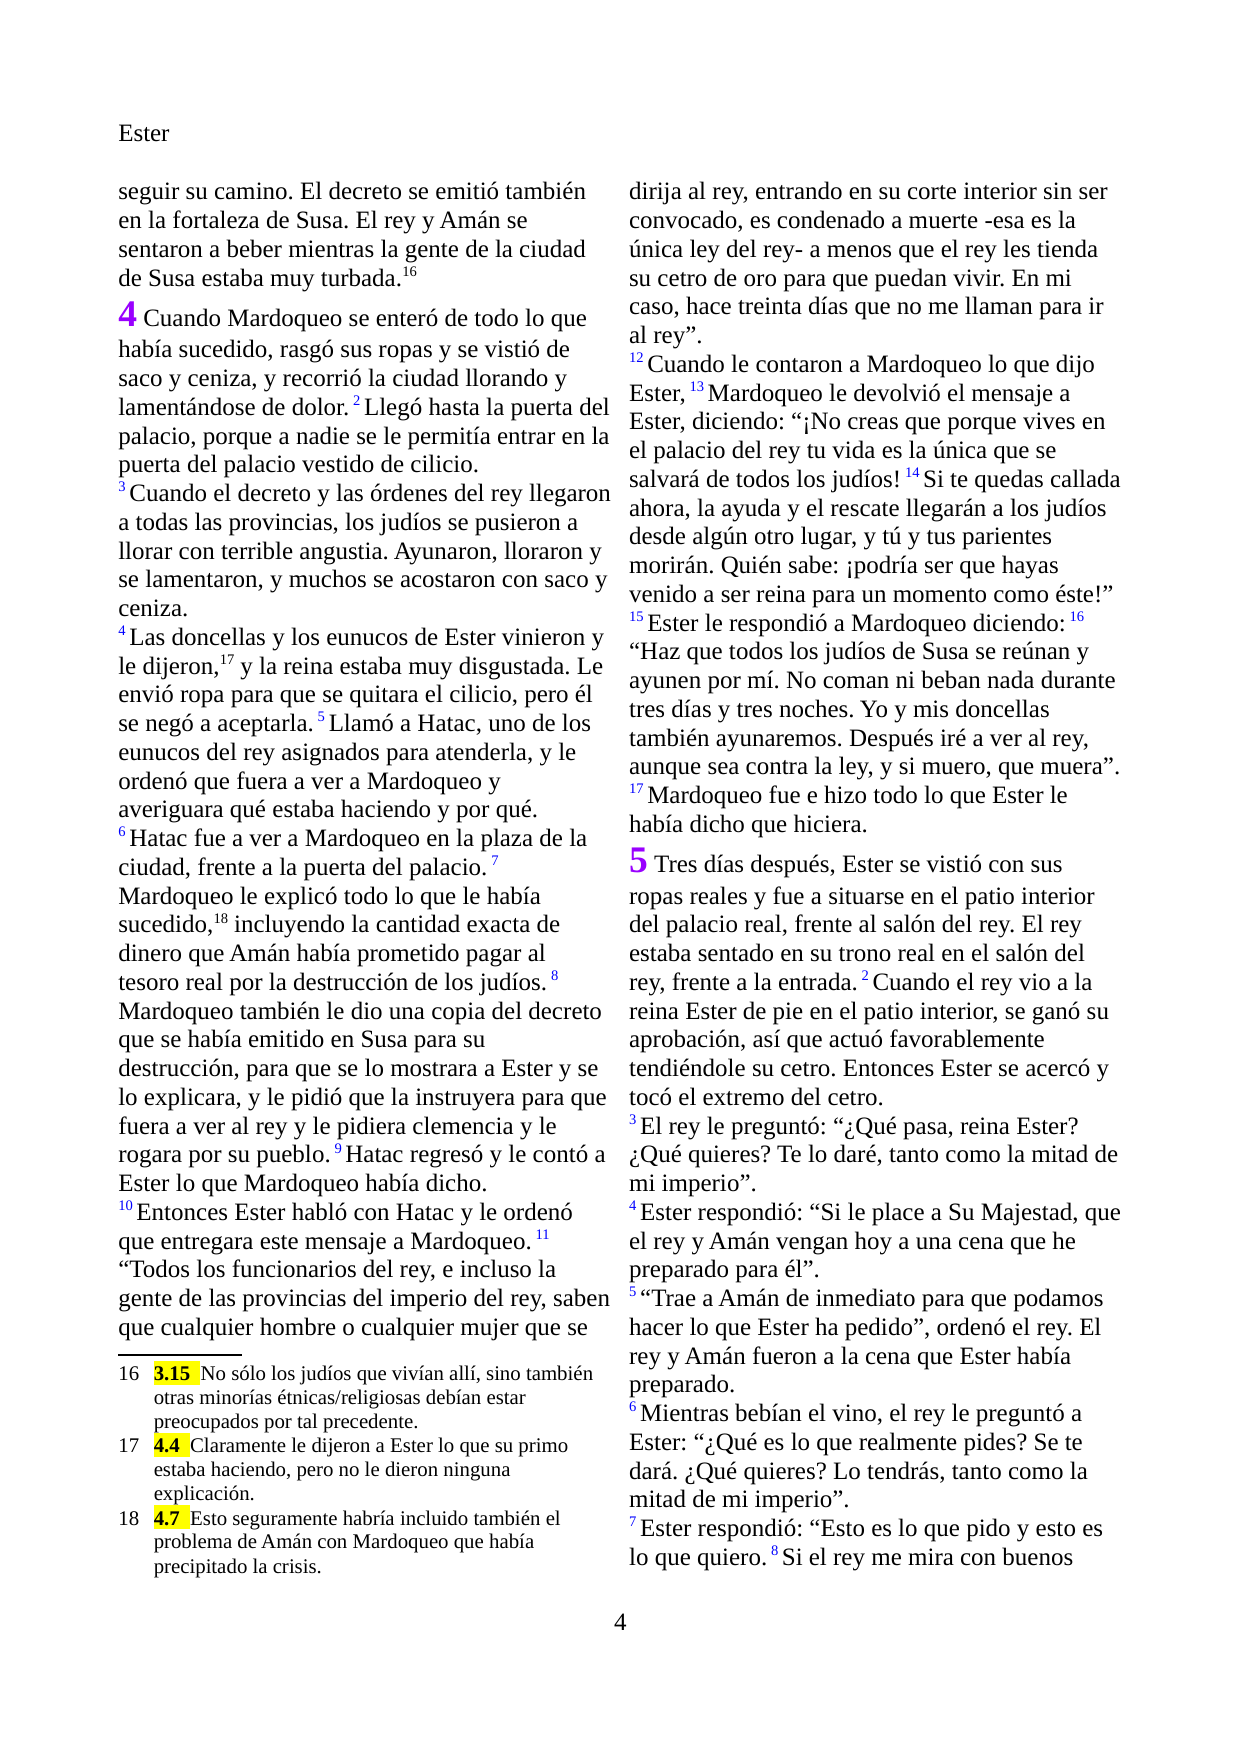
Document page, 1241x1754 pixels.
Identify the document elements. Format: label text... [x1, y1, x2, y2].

text 4.4 Claramente le dijeron a Ester lo que su primo estaba haciendo, pero no le dieron ninguna explicación. [118, 1433, 611, 1505]
text 4 Ester respondió: “Si le place a Su Majestad, que el rey y Amán vengan hoy a una cena que he preparado para él”. [629, 1197, 1122, 1283]
text 4.7 Esto seguramente habría incluido también el problema de Amán con Mardoqueo que había precipitado la crisis. [118, 1505, 611, 1578]
text 5 Tres días después, Ester se vistió con sus ropas reales y fue a situarse en el patio interior del palacio real, frente al salón del rey. El rey estaba sentado en su trono real en el salón del rey, frente a la entrada. 2 Cuando el rey vio a la reina Ester de pie en el patio interior, se ganó su aprobación, así que actuó favorablemente tendiéndole su cetro. Entonces Ester se acercó y tocó el extremo del cetro. [629, 838, 1122, 1111]
text 3 Cuando el decreto y las órdenes del rey llegaron a todas las provincias, los judíos se pusieron a llorar con terrible angustia. Ayunaron, lloraron y se lamentaron, y muchos se acostaron con saco y ceniza. [118, 478, 611, 622]
text 10 Entonces Ester habló con Hatac y le ordenó que entregara este mensaje a Mardoqueo. 11 “Todos los funcionarios del rey, e incluso la gente de las provincias del imperio del rey, saben que cualquier hombre o cualquier mujer que se [118, 1197, 611, 1341]
text 3.15 No sólo los judíos que vivían allí, sino también otras minorías étnicas/religiosas debían estar preocupados por tal precedente. [118, 1361, 611, 1433]
text 12 Cuando le contaron a Mardoqueo lo que dijo Ester, 13 Mardoqueo le devolvió el mensaje a Ester, diciendo: “¡No creas que porque vives en el palacio del rey tu vida es la única que se salvará de todos los judíos! 14 Si te quedas callada ahora, la ayuda y el rescate llegarán a los judíos desde algún otro lugar, y tú y tus parientes morirán. Quién sabe: ¡podría ser que hayas venido a ser reina para un momento como éste!” [629, 349, 1122, 608]
text seguir su camino. El decreto se emitió también en la fortaleza de Susa. El rey y Amán se sentaron a beber mientras la gente de la ciudad de Susa estaba muy turbada. [118, 176, 611, 291]
text 7 Ester respondió: “Esto es lo que pido y esto es lo que quiero. 8 Si el rey me mira con buenos [629, 1513, 1122, 1571]
text 17 Mardoqueo fue e hizo todo lo que Ester le había dicho que hiciera. [629, 780, 1122, 838]
text 5 “Trae a Amán de inmediato para que podamos hacer lo que Ester ha pedido”, ordenó el rey. El rey y Amán fueron a la cena que Ester había preparado. [629, 1283, 1122, 1398]
text 4 Cuando Mardoqueo se enteró de todo lo que había sucedido, rasgó sus ropas y se vistió de saco y ceniza, y recorrió la ciudad llorando y lamentándose de dolor. 2 Llegó hasta la puerta del palacio, porque a nadie se le permitía entrar en la puerta del palacio vestido de cilicio. [118, 291, 611, 478]
text dirija al rey, entrando en su corte interior sin ser convocado, es condenado a muerte -esa es la única ley del rey- a menos que el rey les tienda su cetro de oro para que puedan vivir. En mi caso, hace treinta días que no me llaman para ir al rey”. [629, 176, 1122, 349]
text 4 Las doncellas y los eunucos de Ester vinieron y le dijeron, y la reina estaba muy disgustada. Le envió ropa para que se quitara el cilicio, pero él se negó a aceptarla. 5 Llamó a Hatac, uno de los eunucos del rey asignados para atenderla, y le ordenó que fuera a ver a Mardoqueo y averiguara qué estaba haciendo y por qué. [118, 622, 611, 823]
text 15 Ester le respondió a Mardoqueo diciendo: 16 “Haz que todos los judíos de Susa se reúnan y ayunen por mí. No coman ni beban nada durante tres días y tres noches. Yo y mis doncellas también ayunaremos. Después iré a ver al rey, aunque sea contra la ley, y si muero, que muera”. [629, 608, 1122, 780]
text 6 Hatac fue a ver a Mardoqueo en la plaza de la ciudad, frente a la puerta del palacio. 7 Mardoqueo le explicó todo lo que le había sucedido, incluyendo la cantidad exacta de dinero que Amán había prometido pagar al tesoro real por la destrucción de los judíos. 8 Mardoqueo también le dio una copia del decreto que se había emitido en Susa para su destrucción, para que se lo mostrara a Ester y se lo explicara, y le pidió que la instruyera para que fuera a ver al rey y le pidiera clemencia y le rogara por su pueblo. 9 Hatac regresó y le contó a Ester lo que Mardoqueo había dicho. [118, 823, 611, 1197]
text 6 Mientras bebían el vino, el rey le preguntó a Ester: “¿Qué es lo que realmente pides? Se te dará. ¿Qué quieres? Lo tendrás, tanto como la mitad de mi imperio”. [629, 1398, 1122, 1513]
text 3 El rey le preguntó: “¿Qué pasa, reina Ester? ¿Qué quieres? Te lo daré, tanto como la mitad de mi imperio”. [629, 1111, 1122, 1197]
